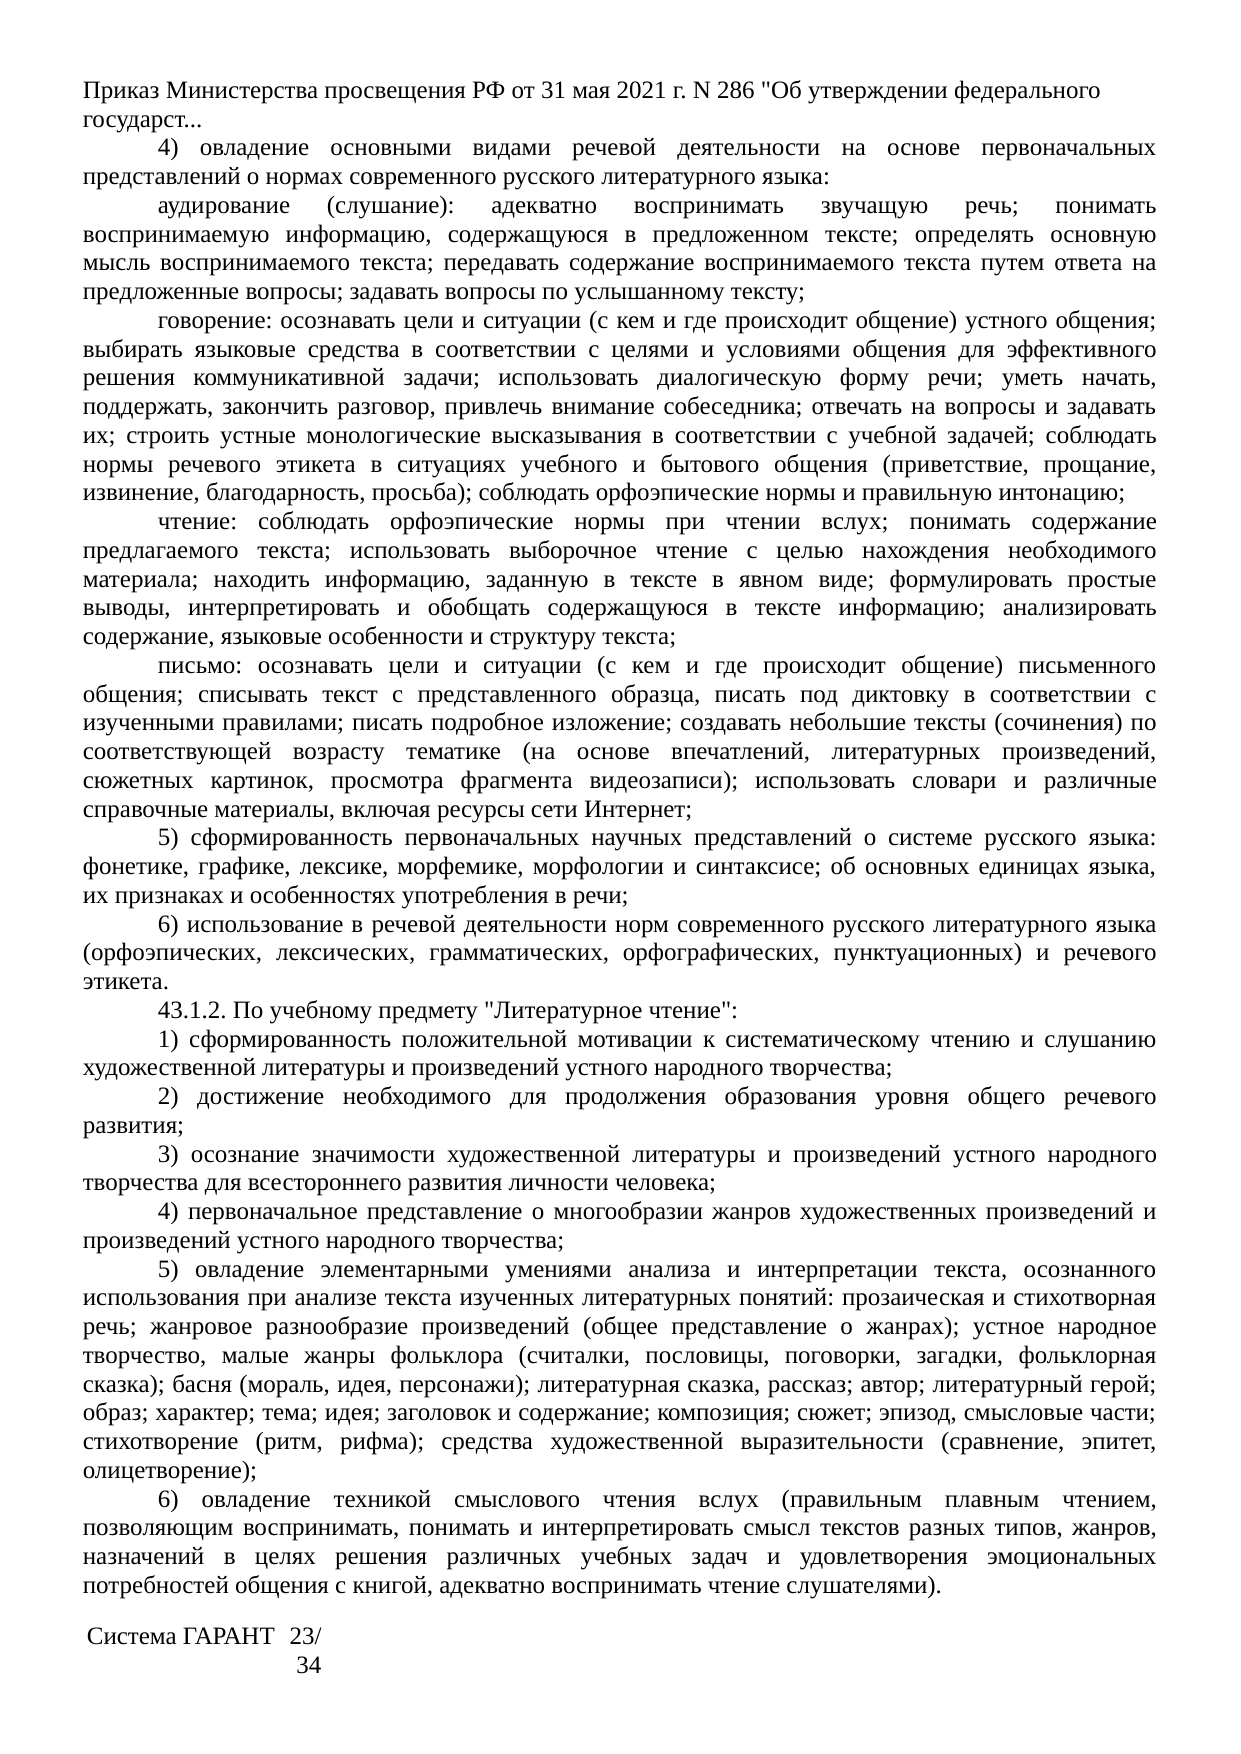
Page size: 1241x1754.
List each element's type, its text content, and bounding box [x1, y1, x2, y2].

text 3) осознание значимости художественной литературы и произведений устного народного творчества для всестороннего развития личности человека; [83, 1139, 1157, 1196]
text письмо: осознавать цели и ситуации (с кем и где происходит общение) письменного общения; списывать текст с представленного образца, писать под диктовку в соответствии с изученными правилами; писать подробное изложение; создавать небольшие тексты (сочинения) по соответствующей возрасту тематике (на основе впечатлений, литературных произведений, сюжетных картинок, просмотра фрагмента видеозаписи); использовать словари и различные справочные материалы, включая ресурсы сети Интернет; [83, 650, 1157, 822]
text аудирование (слушание): адекватно воспринимать звучащую речь; понимать воспринимаемую информацию, содержащуюся в предложенном тексте; определять основную мысль воспринимаемого текста; передавать содержание воспринимаемого текста путем ответа на предложенные вопросы; задавать вопросы по услышанному тексту; [83, 190, 1157, 305]
text 4) первоначальное представление о многообразии жанров художественных произведений и произведений устного народного творчества; [83, 1196, 1157, 1254]
text чтение: соблюдать орфоэпические нормы при чтении вслух; понимать содержание предлагаемого текста; использовать выборочное чтение с целью нахождения необходимого материала; находить информацию, заданную в тексте в явном виде; формулировать простые выводы, интерпретировать и обобщать содержащуюся в тексте информацию; анализировать содержание, языковые особенности и структуру текста; [83, 506, 1157, 650]
text 1) сформированность положительной мотивации к систематическому чтению и слушанию художественной литературы и произведений устного народного творчества; [83, 1024, 1157, 1081]
text 4) овладение основными видами речевой деятельности на основе первоначальных представлений о нормах современного русского литературного языка: [83, 132, 1157, 190]
text 43.1.2. По учебному предмету "Литературное чтение": [83, 995, 1157, 1024]
text 2) достижение необходимого для продолжения образования уровня общего речевого развития; [83, 1081, 1157, 1139]
text говорение: осознавать цели и ситуации (с кем и где происходит общение) устного общения; выбирать языковые средства в соответствии с целями и условиями общения для эффективного решения коммуникативной задачи; использовать диалогическую форму речи; уметь начать, поддержать, закончить разговор, привлечь внимание собеседника; отвечать на вопросы и задавать их; строить устные монологические высказывания в соответствии с учебной задачей; соблюдать нормы речевого этикета в ситуациях учебного и бытового общения (приветствие, прощание, извинение, благодарность, просьба); соблюдать орфоэпические нормы и правильную интонацию; [83, 305, 1157, 506]
text 5) сформированность первоначальных научных представлений о системе русского языка: фонетике, графике, лексике, морфемике, морфологии и синтаксисе; об основных единицах языка, их признаках и особенностях употребления в речи; [83, 822, 1157, 909]
text 5) овладение элементарными умениями анализа и интерпретации текста, осознанного использования при анализе текста изученных литературных понятий: прозаическая и стихотворная речь; жанровое разнообразие произведений (общее представление о жанрах); устное народное творчество, малые жанры фольклора (считалки, пословицы, поговорки, загадки, фольклорная сказка); басня (мораль, идея, персонажи); литературная сказка, рассказ; автор; литературный герой; образ; характер; тема; идея; заголовок и содержание; композиция; сюжет; эпизод, смысловые части; стихотворение (ритм, рифма); средства художественной выразительности (сравнение, эпитет, олицетворение); [83, 1254, 1157, 1484]
text 6) овладение техникой смыслового чтения вслух (правильным плавным чтением, позволяющим воспринимать, понимать и интерпретировать смысл текстов разных типов, жанров, назначений в целях решения различных учебных задач и удовлетворения эмоциональных потребностей общения с книгой, адекватно воспринимать чтение слушателями). [83, 1484, 1157, 1599]
text 6) использование в речевой деятельности норм современного русского литературного языка (орфоэпических, лексических, грамматических, орфографических, пунктуационных) и речевого этикета. [83, 909, 1157, 995]
